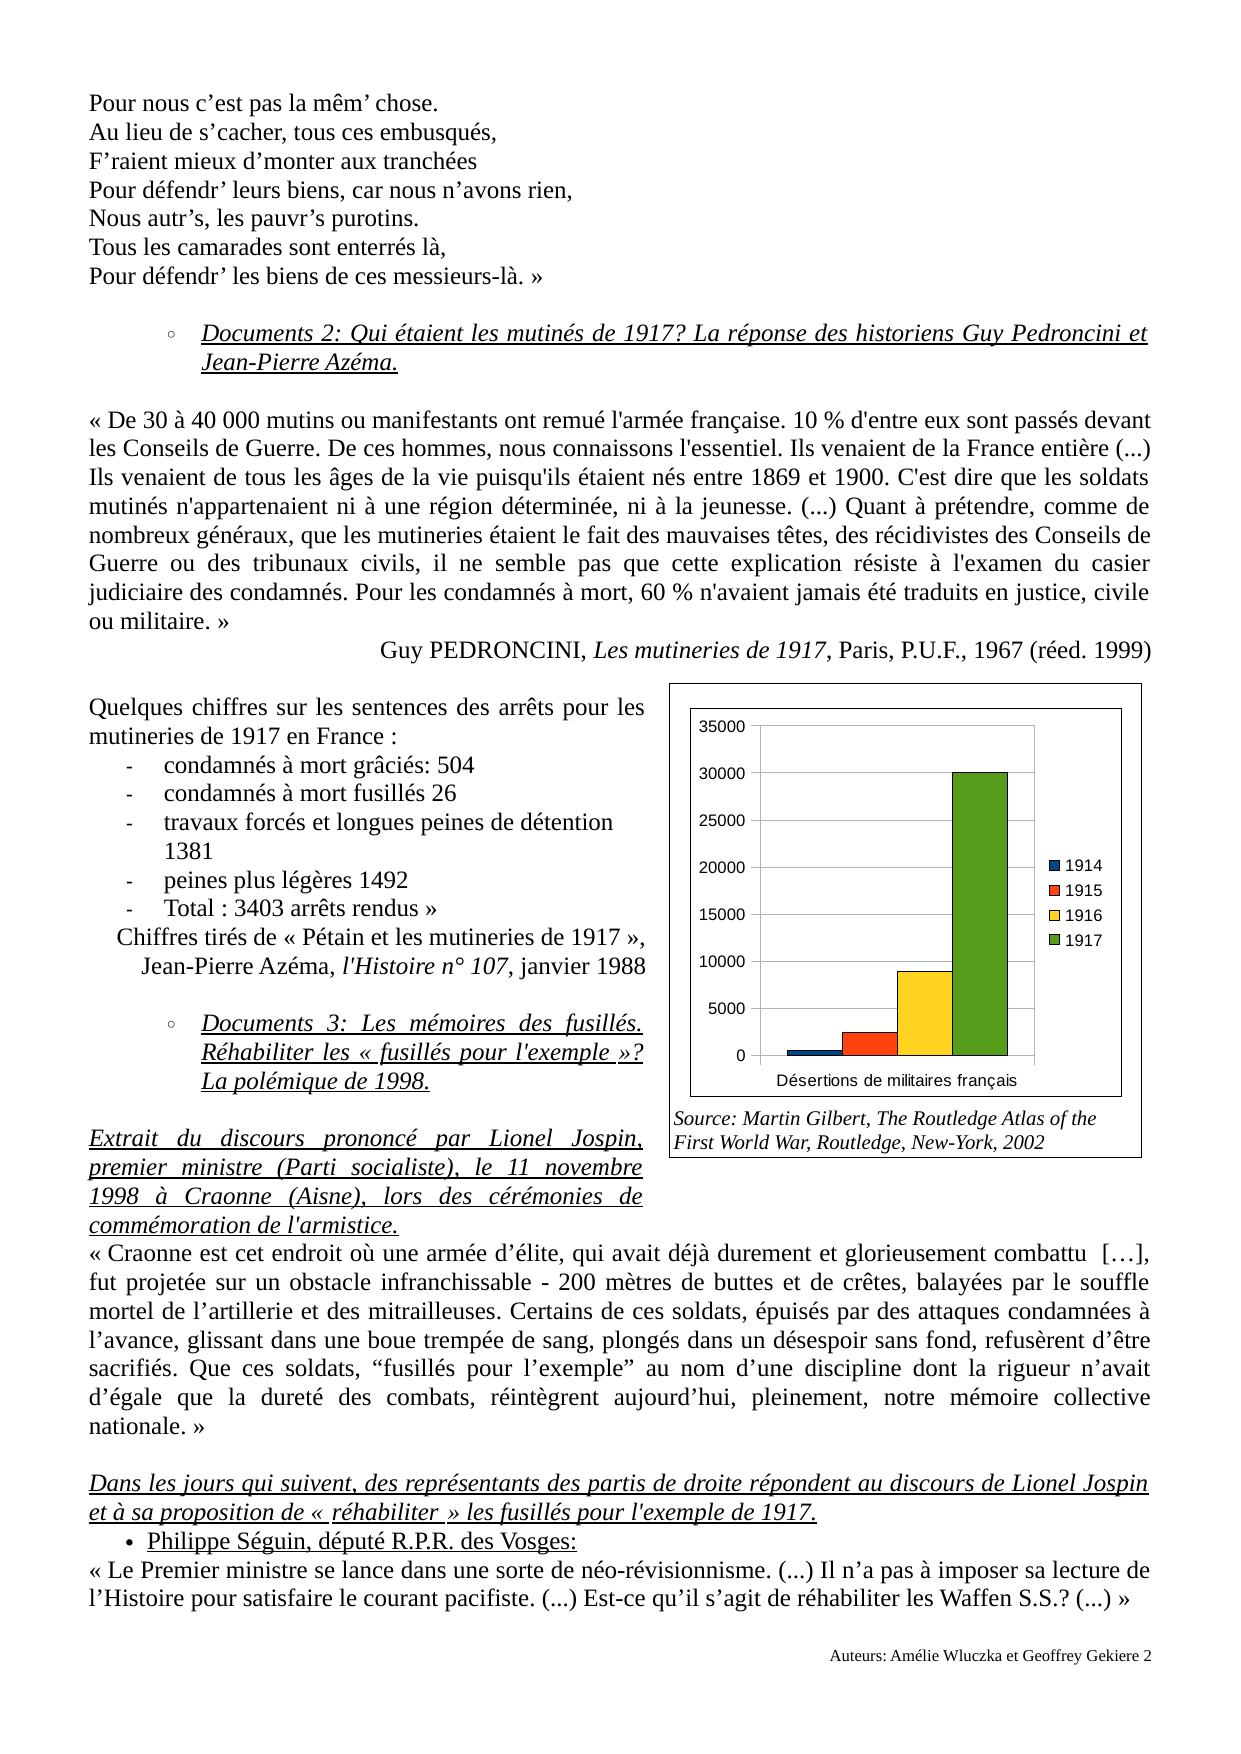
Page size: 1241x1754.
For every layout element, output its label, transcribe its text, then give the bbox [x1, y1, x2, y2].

list peines plus légères 1492 [126, 865, 669, 893]
text Nous autr’s, les pauvr’s purotins. [88, 203, 1152, 232]
text Pour défendr’ leurs biens, car nous n’avons rien, [88, 175, 1152, 203]
text « De 30 à 40 000 mutins ou manifestants ont remué l'armée française. 10 % d'entre eux sont passés devant les Conseils de Guerre. De ces hommes, nous connaissons l'essentiel. Ils venaient de la France entière (...) Ils venaient de tous les âges de la vie puisqu'ils étaient nés entre 1869 et 1900. C'est dire que les soldats mutinés n'appartenaient ni à une région déterminée, ni à la jeunesse. (...) Quant à prétendre, comme de nombreux généraux, que les mutineries étaient le fait des mauvaises têtes, des récidivistes des Conseils de Guerre ou des tribunaux civils, il ne semble pas que cette explication résiste à l'examen du casier judiciaire des condamnés. Pour les condamnés à mort, 60 % n'avaient jamais été traduits en justice, civile ou militaire. » [88, 405, 1152, 635]
text Pour nous c’est pas la mêm’ chose. [88, 88, 1152, 117]
list Philippe Séguin, député R.P.R. des Vosges: [126, 1526, 1152, 1555]
text Dans les jours qui suivent, des représentants des partis de droite répondent au discours de Lionel Jospin et à sa proposition de « réhabiliter » les fusillés pour l'exemple de 1917. [88, 1468, 1152, 1526]
text Chiffres tirés de « Pétain et les mutineries de 1917 », Jean-Pierre Azéma, l'Histoire n° 107, janvier 1988 [88, 922, 669, 980]
list Total : 3403 arrêts rendus » [126, 893, 669, 922]
list Documents 2: Qui étaient les mutinés de 1917? La réponse des historiens Guy Pedroncini et Jean-Pierre Azéma. [163, 318, 1152, 376]
list condamnés à mort grâciés: 504 [126, 750, 669, 778]
text Pour défendr’ les biens de ces messieurs-là. » [88, 261, 1152, 290]
text Tous les camarades sont enterrés là, [88, 232, 1152, 261]
text F’raient mieux d’monter aux tranchées [88, 146, 1152, 175]
subtitle Quelques chiffres sur les sentences des arrêts pour les mutineries de 1917 en France : [88, 692, 669, 750]
text « Craonne est cet endroit où une armée d’élite, qui avait déjà durement et glorieusement combattu […], fut projetée sur un obstacle infranchissable - 200 mètres de buttes et de crêtes, balayées par le souffle mortel de l’artillerie et des mitrailleuses. Certains de ces soldats, épuisés par des attaques condamnées à l’avance, glissant dans une boue trempée de sang, plongés dans un désespoir sans fond, refusèrent d’être sacrifiés. Que ces soldats, “fusillés pour l’exemple” au nom d’une discipline dont la rigueur n’avait d’égale que la dureté des combats, réintègrent aujourd’hui, pleinement, notre mémoire collective nationale. » [88, 1238, 1152, 1440]
text « Le Premier ministre se lance dans une sorte de néo-révisionnisme. (...) Il n’a pas à imposer sa lecture de l’Histoire pour satisfaire le courant pacifiste. (...) Est-ce qu’il s’agit de réhabiliter les Waffen S.S.? (...) » [88, 1555, 1152, 1612]
list travaux forcés et longues peines de détention 1381 [126, 807, 669, 865]
list Documents 3: Les mémoires des fusillés. Réhabiliter les « fusillés pour l'exemple »? La polémique de 1998. [163, 1008, 669, 1095]
text Extrait du discours prononcé par Lionel Jospin, premier ministre (Parti socialiste), le 11 novembre 1998 à Craonne (Aisne), lors des cérémonies de commémoration de l'armistice. [88, 1123, 1152, 1238]
text Source: Martin Gilbert, The Routledge Atlas of the First World War, Routledge, New-York, 2002 [673, 1106, 1138, 1154]
list condamnés à mort fusillés 26 [126, 778, 669, 807]
text Guy PEDRONCINI, Les mutineries de 1917, Paris, P.U.F., 1967 (réed. 1999) [88, 635, 1152, 663]
text Au lieu de s’cacher, tous ces embusqués, [88, 117, 1152, 146]
